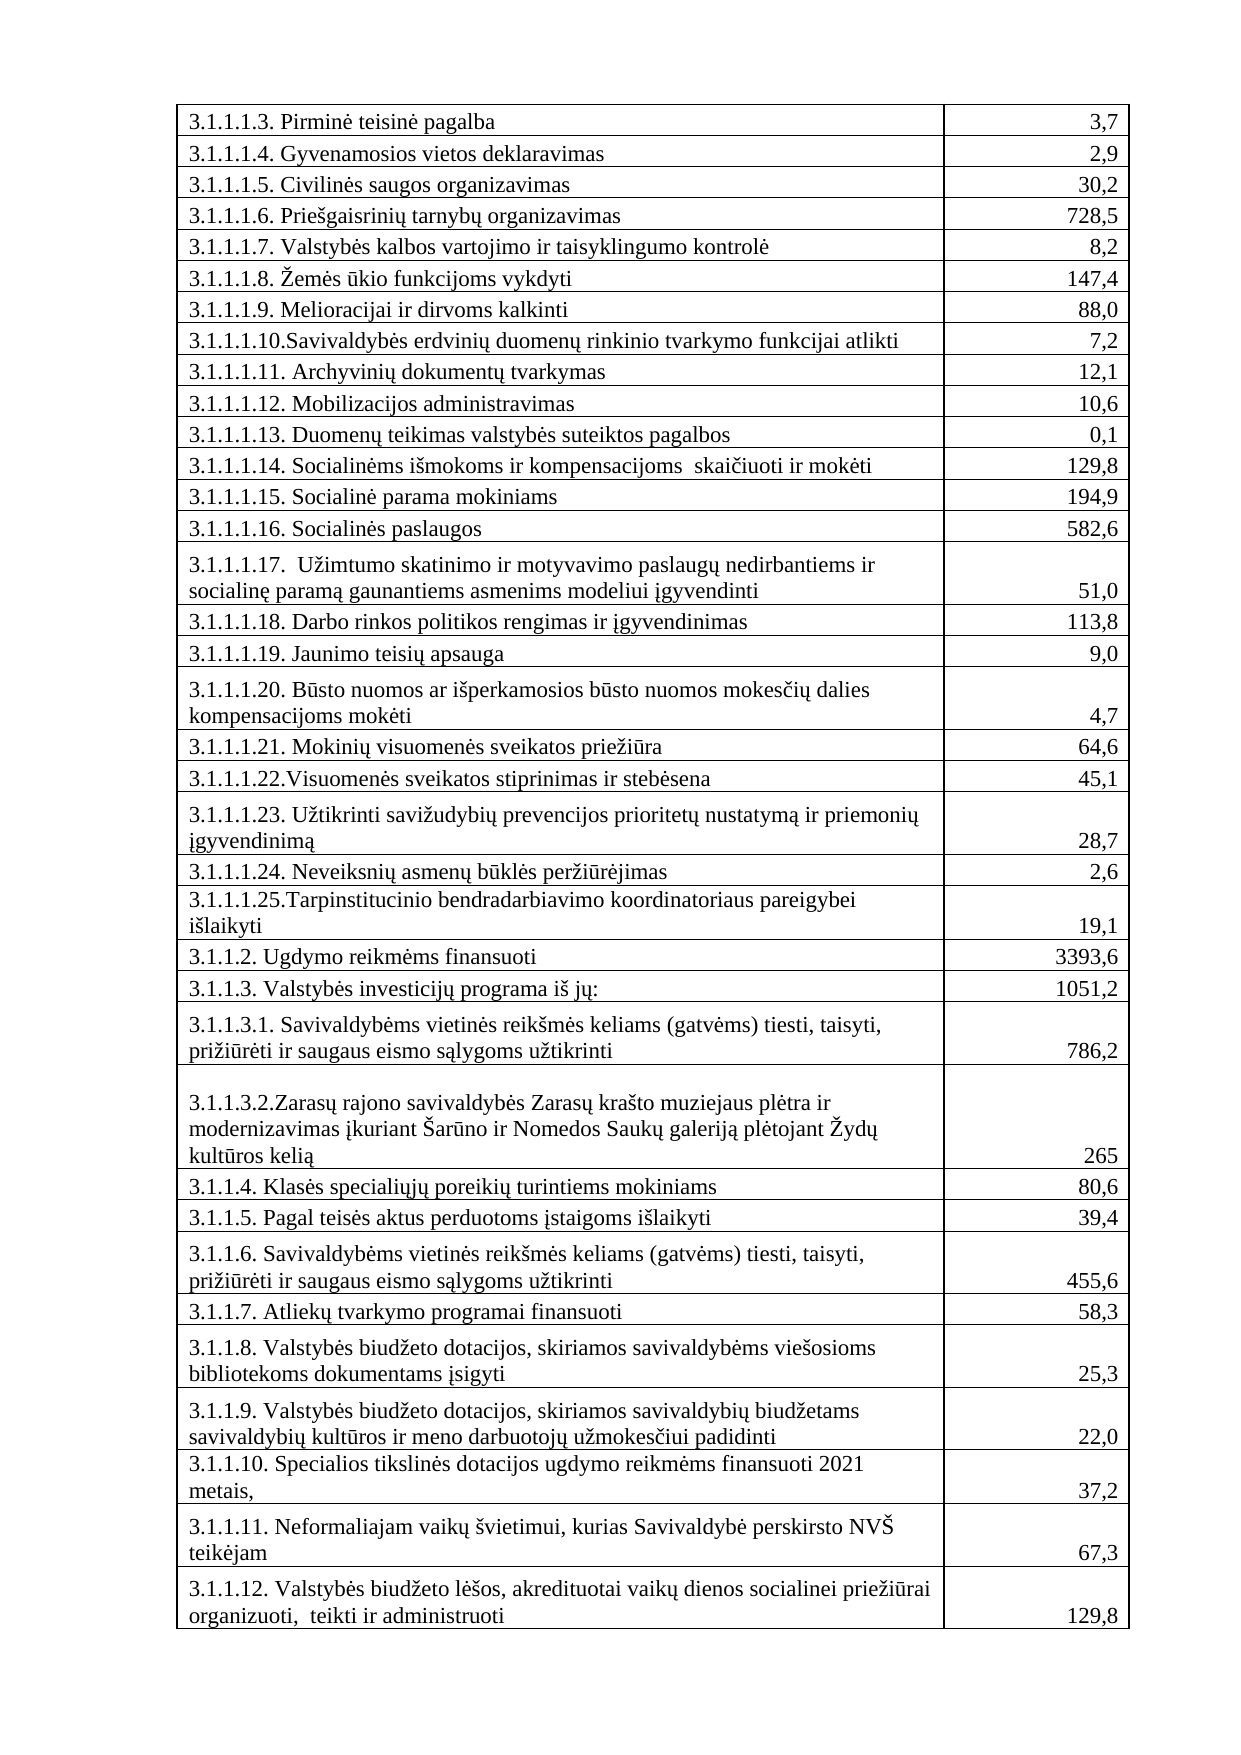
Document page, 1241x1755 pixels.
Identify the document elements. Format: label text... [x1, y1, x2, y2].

table_cell 3.1.1.6. Savivaldybėms vietinės reikšmės keliams (gatvėms) tiesti, taisyti, prižiūrėti ir saugaus eismo sąlygoms užtikrinti [178, 1232, 943, 1293]
table_cell 8,2 [945, 230, 1128, 260]
table_cell 582,6 [945, 511, 1128, 541]
table_cell 3.1.1.3.2.Zarasų rajono savivaldybės Zarasų krašto muziejaus plėtra ir modernizavimas įkuriant Šarūno ir Nomedos Saukų galeriją plėtojant Žydų kultūros kelią [178, 1065, 943, 1168]
table_cell 3.1.1.1.25.Tarpinstitucinio bendradarbiavimo koordinatoriaus pareigybei išlaikyti [178, 886, 943, 938]
table_cell 3.1.1.10. Specialios tikslinės dotacijos ugdymo reikmėms finansuoti 2021 metais, [178, 1450, 943, 1503]
table_cell 3.1.1.1.12. Mobilizacijos administravimas [178, 386, 943, 416]
table_cell 30,2 [945, 167, 1128, 197]
table_cell 3.1.1.1.7. Valstybės kalbos vartojimo ir taisyklingumo kontrolė [178, 230, 943, 260]
table_cell 3.1.1.1.21. Mokinių visuomenės sveikatos priežiūra [178, 730, 943, 760]
table_cell 147,4 [945, 261, 1128, 291]
table_cell 1051,2 [945, 971, 1128, 1001]
table_cell 3.1.1.1.23. Užtikrinti savižudybių prevencijos prioritetų nustatymą ir priemonių įgyvendinimą [178, 792, 943, 853]
table_cell 67,3 [945, 1504, 1128, 1566]
table_cell 728,5 [945, 198, 1128, 228]
table_cell 22,0 [945, 1388, 1128, 1449]
table_cell 3.1.1.3.1. Savivaldybėms vietinės reikšmės keliams (gatvėms) tiesti, taisyti, prižiūrėti ir saugaus eismo sąlygoms užtikrinti [178, 1002, 943, 1063]
table_cell 39,4 [945, 1200, 1128, 1231]
table_cell 3.1.1.7. Atliekų tvarkymo programai finansuoti [178, 1294, 943, 1324]
table_cell 3.1.1.1.6. Priešgaisrinių tarnybų organizavimas [178, 198, 943, 228]
table_cell 58,3 [945, 1294, 1128, 1324]
table_cell 3.1.1.4. Klasės specialiųjų poreikių turintiems mokiniams [178, 1169, 943, 1199]
table_cell 3.1.1.1.8. Žemės ūkio funkcijoms vykdyti [178, 261, 943, 291]
table_cell 10,6 [945, 386, 1128, 416]
table_cell 2,6 [945, 855, 1128, 885]
table_cell 12,1 [945, 355, 1128, 385]
table_cell 3.1.1.1.17. Užimtumo skatinimo ir motyvavimo paslaugų nedirbantiems ir socialinę paramą gaunantiems asmenims modeliui įgyvendinti [178, 542, 943, 603]
table_cell 3.1.1.1.13. Duomenų teikimas valstybės suteiktos pagalbos [178, 417, 943, 447]
table_cell 25,3 [945, 1325, 1128, 1387]
table_cell 2,9 [945, 136, 1128, 166]
table_cell 80,6 [945, 1169, 1128, 1199]
table_cell 51,0 [945, 542, 1128, 603]
table_cell 265 [945, 1065, 1128, 1168]
table_cell 3.1.1.1.20. Būsto nuomos ar išperkamosios būsto nuomos mokesčių dalies kompensacijoms mokėti [178, 667, 943, 728]
table_cell 3.1.1.2. Ugdymo reikmėms finansuoti [178, 940, 943, 970]
table_cell 129,8 [945, 1567, 1128, 1628]
table_cell 7,2 [945, 323, 1128, 353]
table_cell 88,0 [945, 292, 1128, 322]
table_cell 786,2 [945, 1002, 1128, 1063]
table_cell 3.1.1.1.3. Pirminė teisinė pagalba [178, 105, 943, 135]
table_cell 455,6 [945, 1232, 1128, 1293]
table_cell 3.1.1.12. Valstybės biudžeto lėšos, akredituotai vaikų dienos socialinei priežiūrai organizuoti, teikti ir administruoti [178, 1567, 943, 1628]
table_cell 3.1.1.1.14. Socialinėms išmokoms ir kompensacijoms skaičiuoti ir mokėti [178, 448, 943, 478]
table_cell 3.1.1.8. Valstybės biudžeto dotacijos, skiriamos savivaldybėms viešosioms bibliotekoms dokumentams įsigyti [178, 1325, 943, 1387]
table_cell 113,8 [945, 605, 1128, 635]
table_cell 3.1.1.1.22.Visuomenės sveikatos stiprinimas ir stebėsena [178, 761, 943, 791]
table_cell 28,7 [945, 792, 1128, 853]
table_cell 37,2 [945, 1450, 1128, 1503]
table_cell 3.1.1.1.19. Jaunimo teisių apsauga [178, 636, 943, 666]
table_cell 3.1.1.1.4. Gyvenamosios vietos deklaravimas [178, 136, 943, 166]
table_cell 3393,6 [945, 940, 1128, 970]
table_cell 4,7 [945, 667, 1128, 728]
table_cell 3.1.1.1.5. Civilinės saugos organizavimas [178, 167, 943, 197]
table_cell 3.1.1.11. Neformaliajam vaikų švietimui, kurias Savivaldybė perskirsto NVŠ teikėjam [178, 1504, 943, 1566]
table_cell 194,9 [945, 480, 1128, 510]
table_cell 3.1.1.5. Pagal teisės aktus perduotoms įstaigoms išlaikyti [178, 1200, 943, 1231]
table_cell 3.1.1.1.24. Neveiksnių asmenų būklės peržiūrėjimas [178, 855, 943, 885]
table_cell 3.1.1.1.9. Melioracijai ir dirvoms kalkinti [178, 292, 943, 322]
table_cell 3,7 [945, 105, 1128, 135]
table_cell 3.1.1.1.11. Archyvinių dokumentų tvarkymas [178, 355, 943, 385]
table_cell 3.1.1.9. Valstybės biudžeto dotacijos, skiriamos savivaldybių biudžetams savivaldybių kultūros ir meno darbuotojų užmokesčiui padidinti [178, 1388, 943, 1449]
table_cell 9,0 [945, 636, 1128, 666]
table_cell 19,1 [945, 886, 1128, 938]
table_cell 3.1.1.1.15. Socialinė parama mokiniams [178, 480, 943, 510]
table_cell 0,1 [945, 417, 1128, 447]
table_cell 3.1.1.1.16. Socialinės paslaugos [178, 511, 943, 541]
table_cell 3.1.1.1.18. Darbo rinkos politikos rengimas ir įgyvendinimas [178, 605, 943, 635]
table_cell 64,6 [945, 730, 1128, 760]
table_cell 45,1 [945, 761, 1128, 791]
table_cell 129,8 [945, 448, 1128, 478]
table_cell 3.1.1.1.10.Savivaldybės erdvinių duomenų rinkinio tvarkymo funkcijai atlikti [178, 323, 943, 353]
table_cell 3.1.1.3. Valstybės investicijų programa iš jų: [178, 971, 943, 1001]
